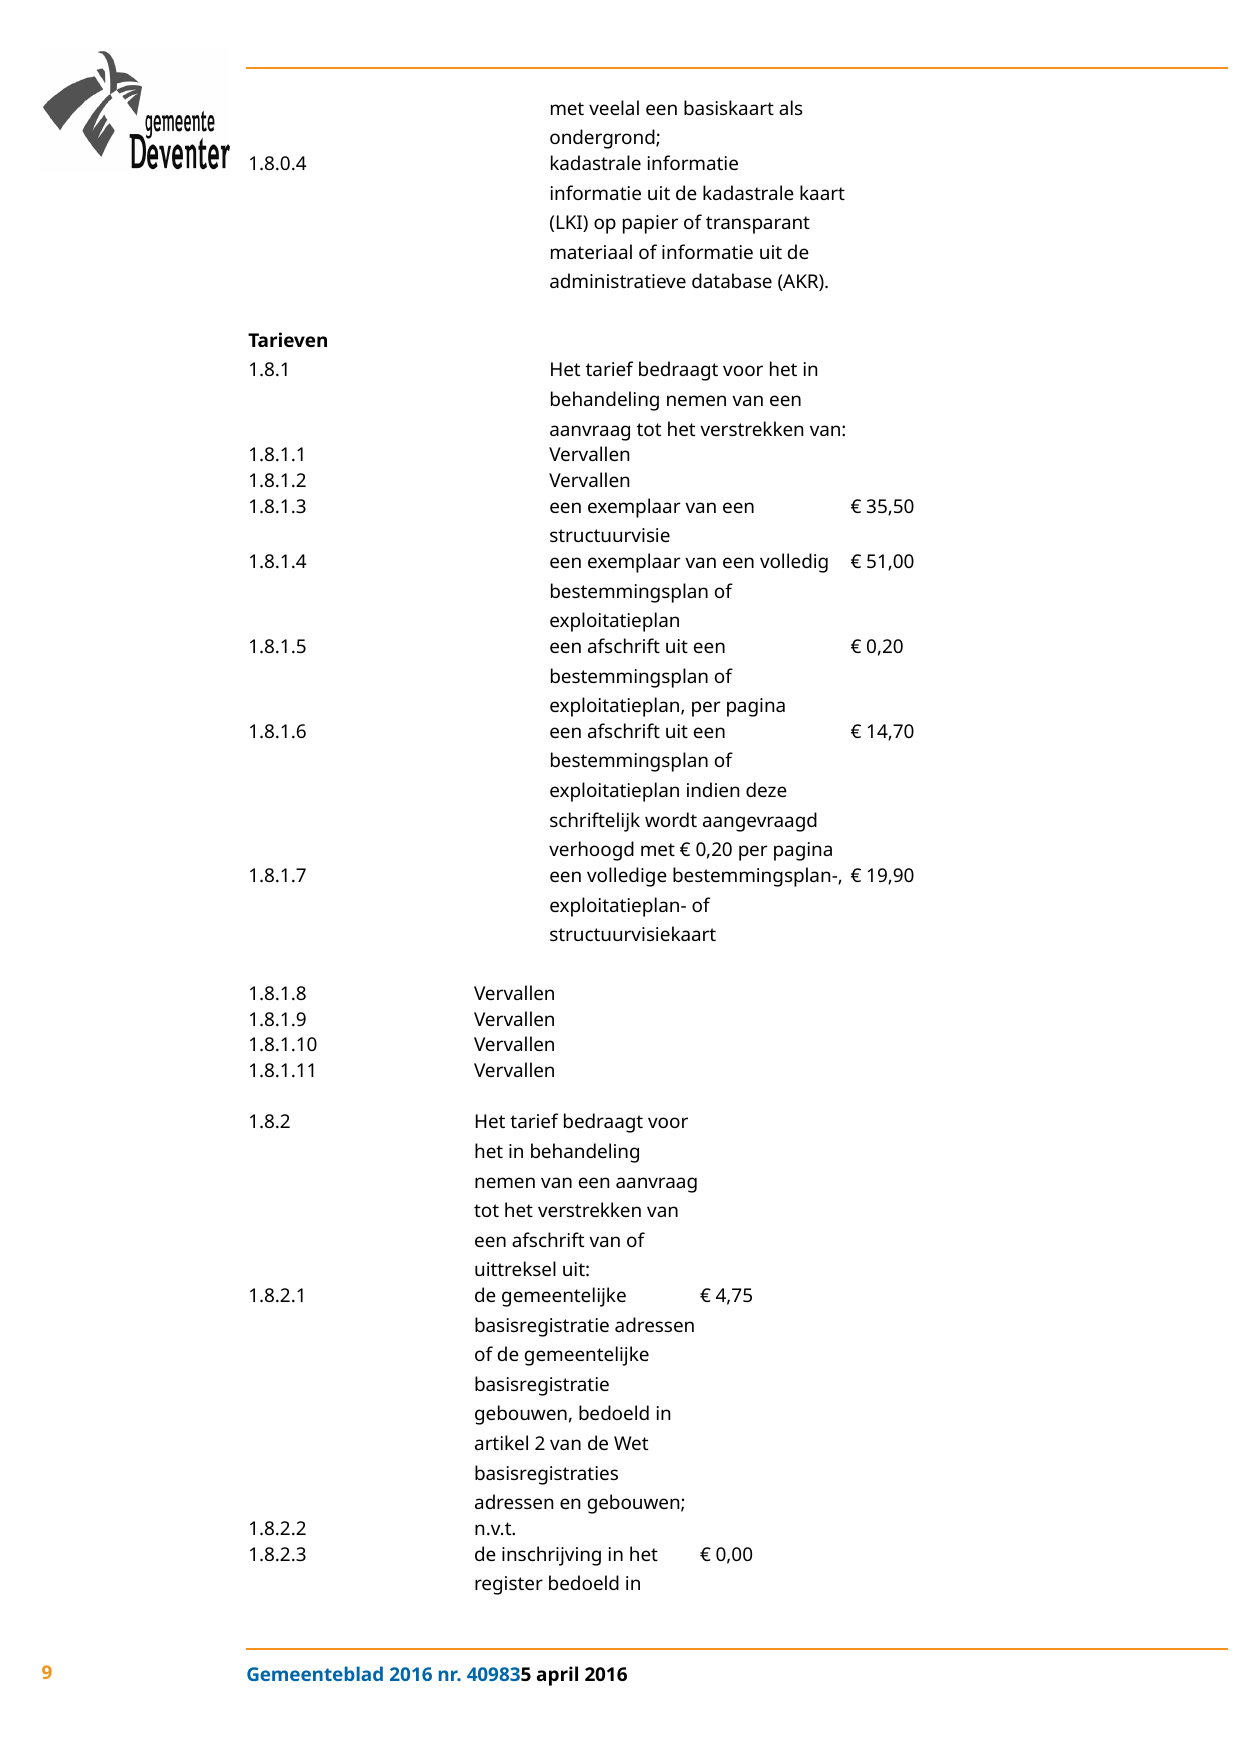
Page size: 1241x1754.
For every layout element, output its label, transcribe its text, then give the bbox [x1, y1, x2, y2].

table_cell [700, 1031, 926, 1057]
table_cell 1.8.1.11 [248, 1057, 474, 1083]
table_cell 1.8.1.5 [248, 633, 549, 718]
table_cell een afschrift uit een bestemmingsplan of exploitatieplan, per pagina [549, 633, 850, 718]
table_cell een volledige bestemmingsplan-, exploitatieplan- of structuurvisiekaart [549, 862, 850, 947]
table_cell € 14,70 [850, 718, 1152, 862]
table_header 1.8.1.8 [248, 980, 474, 1006]
table_cell € 35,50 [850, 493, 1152, 548]
table_cell de inschrijving in het register bedoeld in [474, 1541, 700, 1596]
table_cell [248, 95, 549, 150]
table_cell [700, 1057, 926, 1083]
table_cell 1.8.1.3 [248, 493, 549, 548]
table_cell Het tarief bedraagt voor het in behandeling nemen van een aanvraag tot het verstrekken van een afschrift van of uittreksel uit: [474, 1109, 700, 1282]
table_header Het tarief bedraagt voor het in behandeling nemen van een aanvraag tot het verstrekken van: [549, 357, 850, 442]
table_cell 1.8.1.9 [248, 1006, 474, 1031]
table_cell n.v.t. [474, 1515, 700, 1541]
table_cell Vervallen [474, 1057, 700, 1083]
table_cell Vervallen [549, 467, 850, 493]
table_cell € 4,75 [700, 1282, 926, 1515]
table_cell [700, 1006, 926, 1031]
table_cell 1.8.2.2 [248, 1515, 474, 1541]
table_cell [248, 1083, 474, 1109]
table_cell Vervallen [474, 1031, 700, 1057]
table_cell € 51,00 [850, 548, 1152, 633]
table_cell 1.8.1.10 [248, 1031, 474, 1057]
table_cell een exemplaar van een volledig bestemmingsplan of exploitatieplan [549, 548, 850, 633]
table_cell Vervallen [474, 1006, 700, 1031]
table_cell met veelal een basiskaart als ondergrond; [549, 95, 850, 150]
table_cell [700, 1083, 926, 1109]
table_cell [850, 95, 1152, 150]
table_cell € 0,00 [700, 1541, 926, 1596]
table_cell kadastrale informatie informatie uit de kadastrale kaart (LKI) op papier of transparant materiaal of informatie uit de administratieve database (AKR). [549, 150, 850, 294]
table_header Vervallen [474, 980, 700, 1006]
table_cell [700, 1515, 926, 1541]
table_cell 1.8.1.6 [248, 718, 549, 862]
table_cell 1.8.2.1 [248, 1282, 474, 1515]
table_cell een afschrift uit een bestemmingsplan of exploitatieplan indien deze schriftelijk wordt aangevraagd verhoogd met € 0,20 per pagina [549, 718, 850, 862]
text Tarieven [248, 327, 1152, 353]
table_cell [850, 467, 1152, 493]
table_header 1.8.1 [248, 357, 549, 442]
table_cell 1.8.1.4 [248, 548, 549, 633]
table_cell Vervallen [549, 442, 850, 467]
table_header [700, 980, 926, 1006]
table_cell [850, 150, 1152, 294]
table_cell € 19,90 [850, 862, 1152, 947]
table_cell 1.8.2 [248, 1109, 474, 1282]
table_cell een exemplaar van een structuurvisie [549, 493, 850, 548]
table_cell [850, 442, 1152, 467]
table_cell 1.8.1.7 [248, 862, 549, 947]
table_cell de gemeentelijke basisregistratie adressen of de gemeentelijke basisregistratie gebouwen, bedoeld in artikel 2 van de Wet basisregistraties adressen en gebouwen; [474, 1282, 700, 1515]
table_cell 1.8.0.4 [248, 150, 549, 294]
picture [41, 47, 231, 172]
table_header [850, 357, 1152, 442]
table_cell 1.8.1.1 [248, 442, 549, 467]
table_cell 1.8.2.3 [248, 1541, 474, 1596]
table_cell [700, 1109, 926, 1282]
table_cell 1.8.1.2 [248, 467, 549, 493]
table_cell [474, 1083, 700, 1109]
table_cell € 0,20 [850, 633, 1152, 718]
